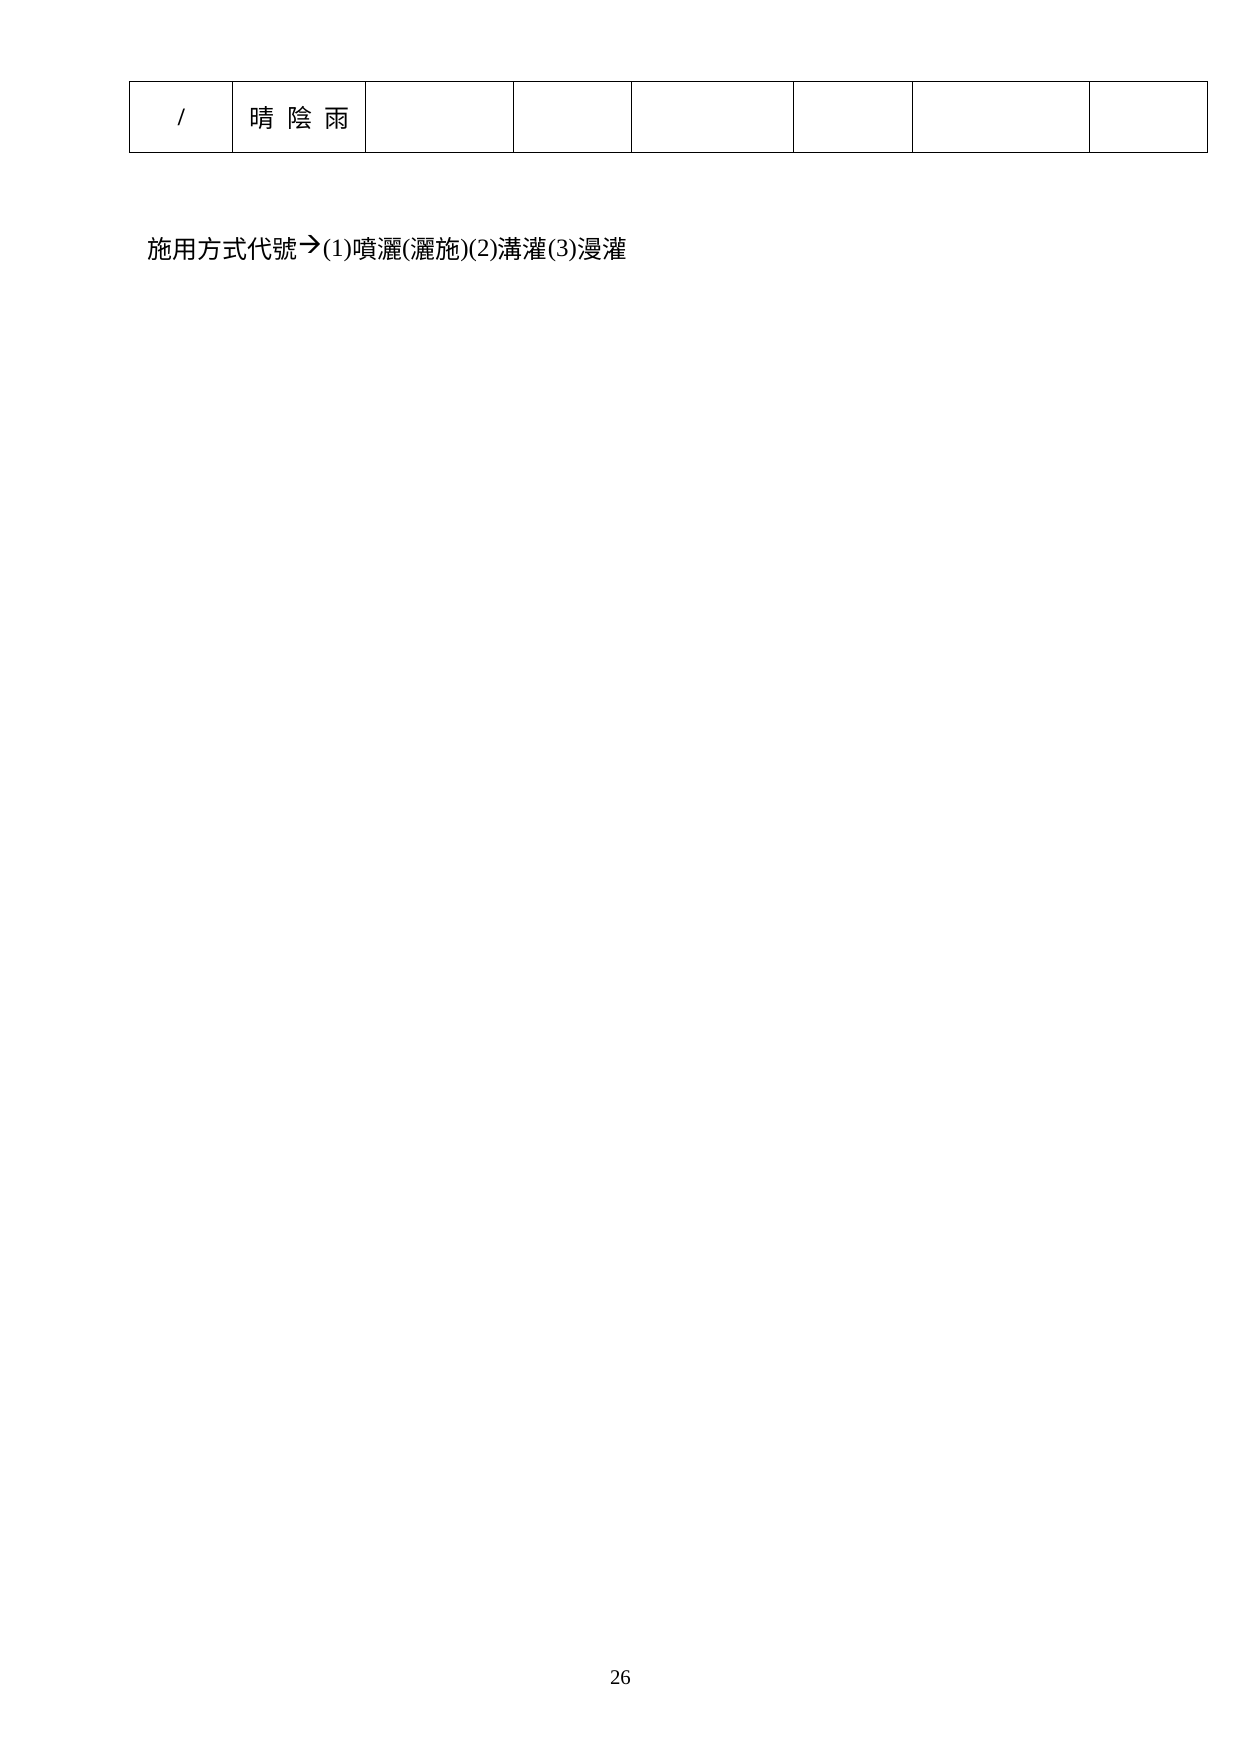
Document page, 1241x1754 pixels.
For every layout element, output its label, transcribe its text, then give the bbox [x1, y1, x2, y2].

text 施用方式代號(1)噴灑(灑施)(2)溝灌(3)漫灌 [148, 206, 1093, 268]
table_cell [632, 82, 793, 152]
table_cell [1090, 82, 1207, 152]
table_cell / [130, 82, 232, 152]
table_cell [514, 82, 631, 152]
table_cell [794, 82, 912, 152]
table_cell 晴 陰 雨 [233, 82, 365, 152]
table_cell [913, 82, 1089, 152]
table_cell [366, 82, 513, 152]
